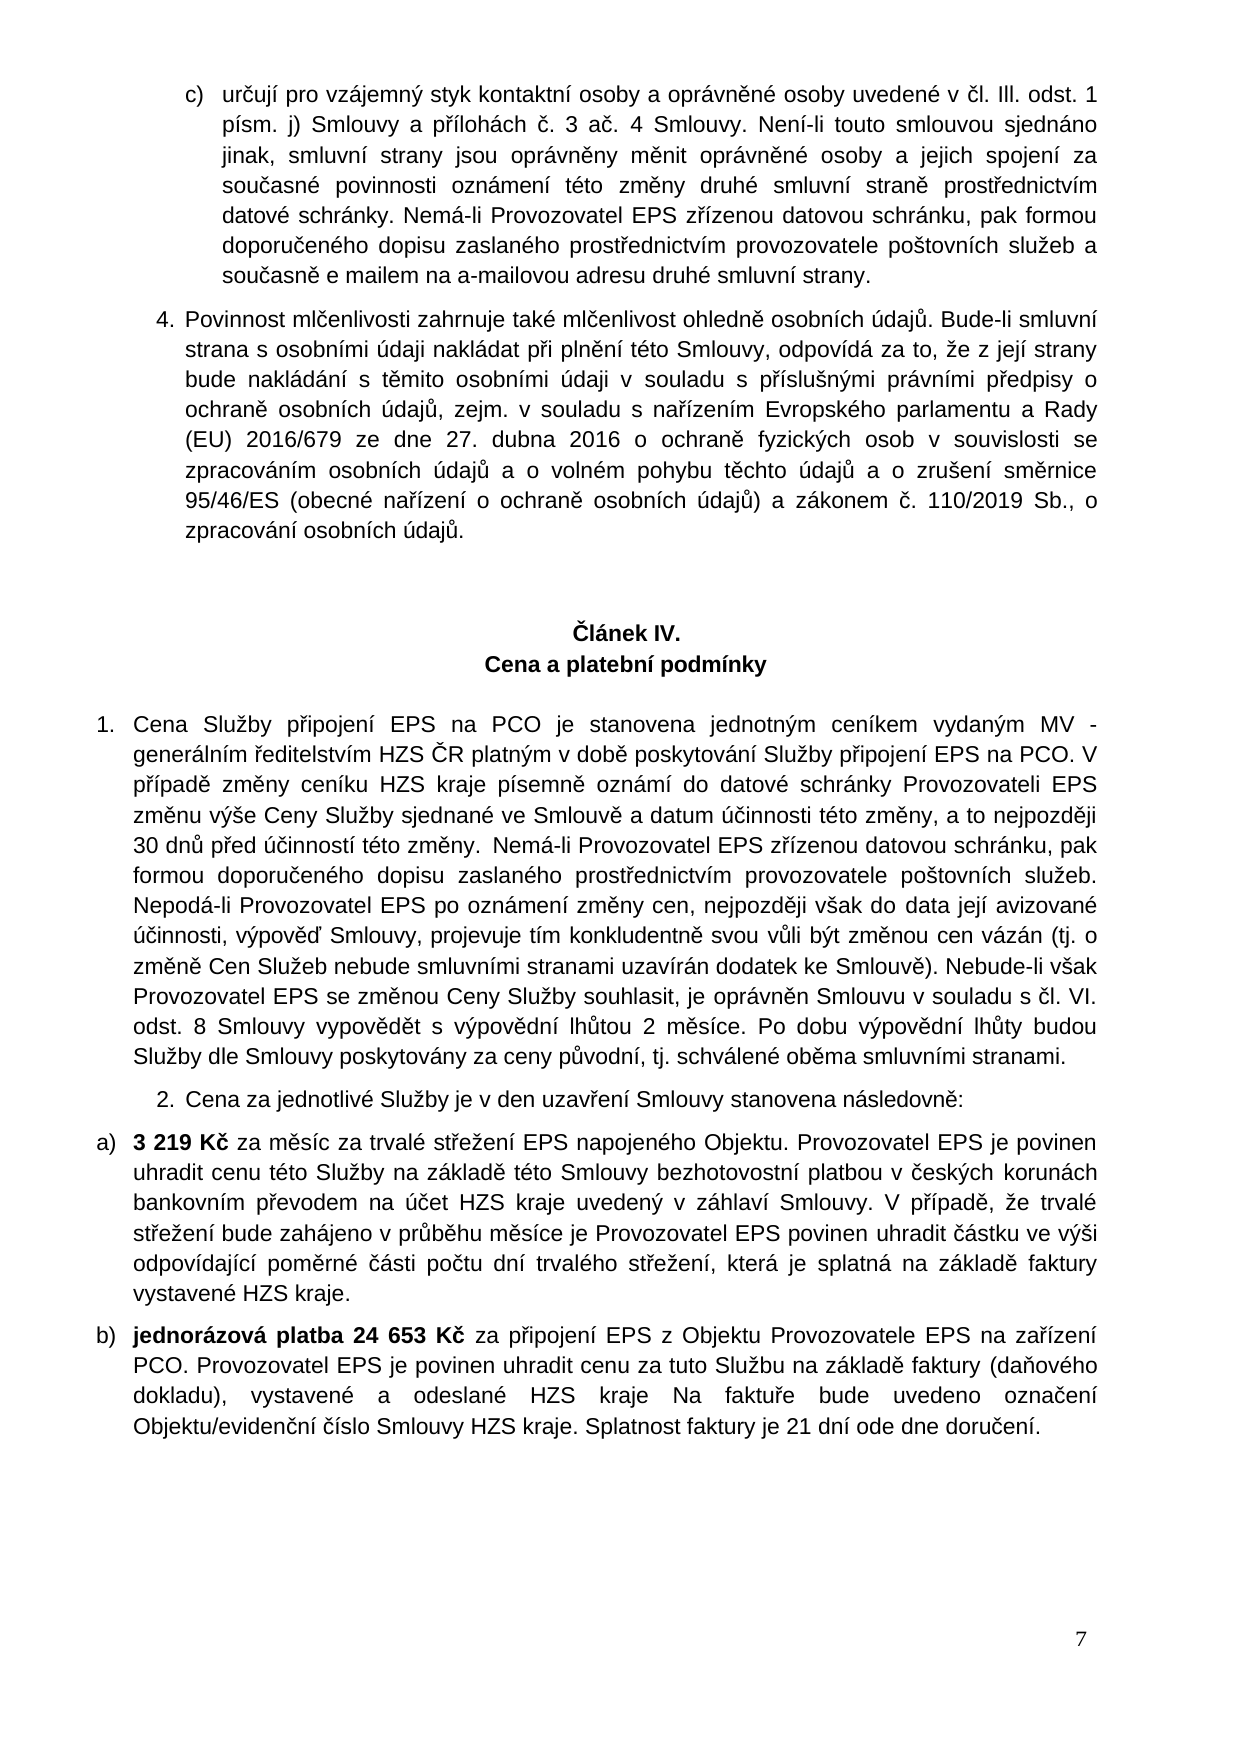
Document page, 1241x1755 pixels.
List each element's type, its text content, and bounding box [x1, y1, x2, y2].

list Povinnost mlčenlivosti zahrnuje také mlčenlivost ohledně osobních údajů. Bude-li smluvní strana s osobními údaji nakládat při plnění této Smlouvy, odpovídá za to, že z její strany bude nakládání s těmito osobními údaji v souladu s příslušnými právními předpisy o ochraně osobních údajů, zejm. v souladu s nařízením Evropského parlamentu a Rady (EU) 2016/679 ze dne 27. dubna 2016 o ochraně fyzických osob v souvislosti se zpracováním osobních údajů a o volném pohybu těchto údajů a o zrušení směrnice 95/46/ES (obecné nařízení o ochraně osobních údajů) a zákonem č. 110/2019 Sb., o zpracování osobních údajů. [156, 306, 1098, 543]
list Cena Služby připojení EPS na PCO je stanovena jednotným ceníkem vydaným MV - generálním ředitelstvím HZS ČR platným v době poskytování Služby připojení EPS na PCO. V případě změny ceníku HZS kraje písemně oznámí do datové schránky Provozovateli EPS změnu výše Ceny Služby sjednané ve Smlouvě a datum účinnosti této změny, a to nejpozději 30 dnů před účinností této změny. Nemá-li Provozovatel EPS zřízenou datovou schránku, pak formou doporučeného dopisu zaslaného prostřednictvím provozovatele poštovních služeb. Nepodá-li Provozovatel EPS po oznámení změny cen, nejpozději však do data její avizované účinnosti, výpověď Smlouvy, projevuje tím konkludentně svou vůli být změnou cen vázán (tj. o změně Cen Služeb nebude smluvními stranami uzavírán dodatek ke Smlouvě). Nebude-li však Provozovatel EPS se změnou Ceny Služby souhlasit, je oprávněn Smlouvu v souladu s čl. VI. odst. 8 Smlouvy vypovědět s výpovědní lhůtou 2 měsíce. Po dobu výpovědní lhůty budou Služby dle Smlouvy poskytovány za ceny původní, tj. schválené oběma smluvními stranami. [96, 711, 1097, 1069]
text Článek IV. [180, 620, 1073, 646]
text Cena a platební podmínky [178, 651, 1073, 677]
list určují pro vzájemný styk kontaktní osoby a oprávněné osoby uvedené v čl. Ill. odst. 1 písm. j) Smlouvy a přílohách č. 3 ač. 4 Smlouvy. Není-li touto smlouvou sjednáno jinak, smluvní strany jsou oprávněny měnit oprávněné osoby a jejich spojení za současné povinnosti oznámení této změny druhé smluvní straně prostřednictvím datové schránky. Nemá-li Provozovatel EPS zřízenou datovou schránku, pak formou doporučeného dopisu zaslaného prostřednictvím provozovatele poštovních služeb a současně e­ mailem na a-mailovou adresu druhé smluvní strany. [185, 81, 1098, 289]
list 3 219 Kč za měsíc za trvalé střežení EPS napojeného Objektu. Provozovatel EPS je povinen uhradit cenu této Služby na základě této Smlouvy bezhotovostní platbou v českých korunách bankovním převodem na účet HZS kraje uvedený v záhlaví Smlouvy. V případě, že trvalé střežení bude zahájeno v průběhu měsíce je Provozovatel EPS povinen uhradit částku ve výši odpovídající poměrné části počtu dní trvalého střežení, která je splatná na základě faktury vystavené HZS kraje. [96, 1129, 1097, 1306]
list Cena za jednotlivé Služby je v den uzavření Smlouvy stanovena následovně: [156, 1086, 1108, 1112]
list jednorázová platba 24 653 Kč za připojení EPS z Objektu Provozovatele EPS na zařízení PCO. Provozovatel EPS je povinen uhradit cenu za tuto Službu na základě faktury (daňového dokladu), vystavené a odeslané HZS kraje Na faktuře bude uvedeno označení Objektu/evidenční číslo Smlouvy HZS kraje. Splatnost faktury je 21 dní ode dne doručení. [96, 1322, 1098, 1439]
